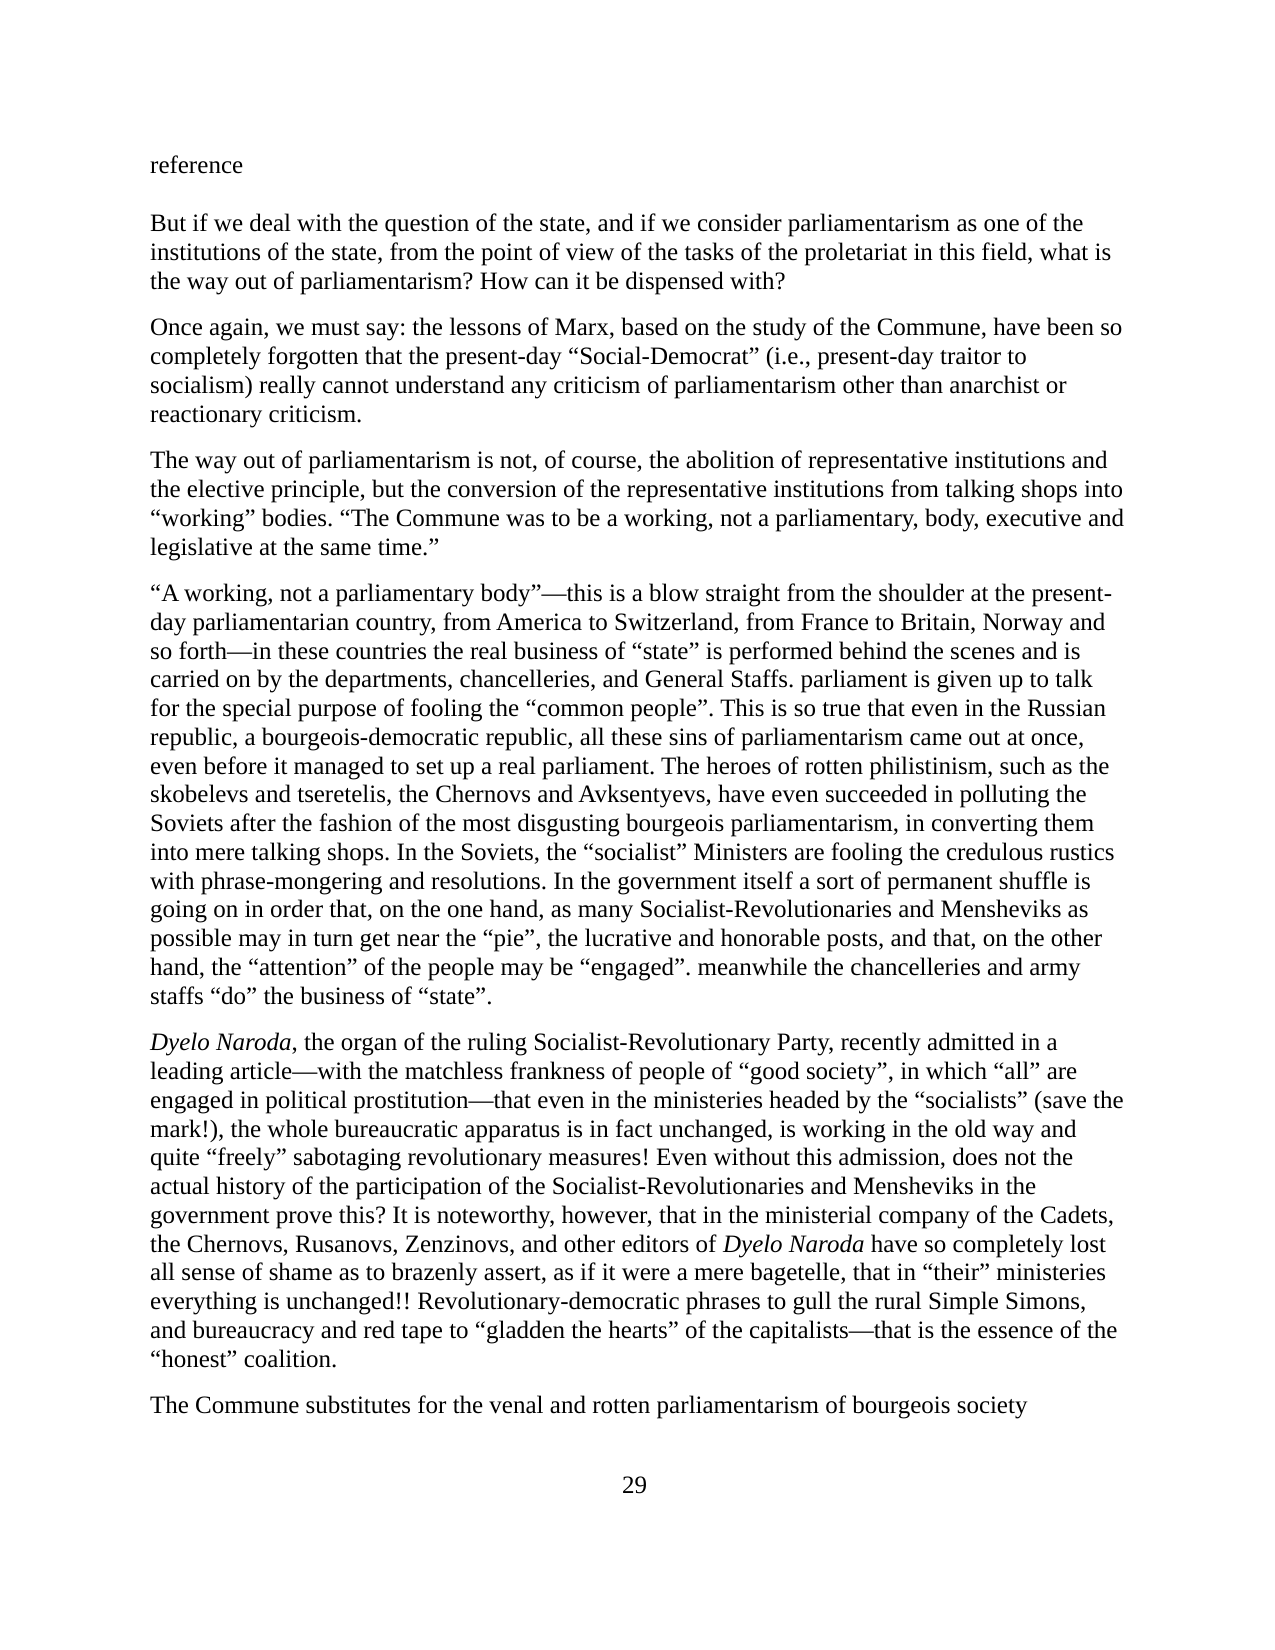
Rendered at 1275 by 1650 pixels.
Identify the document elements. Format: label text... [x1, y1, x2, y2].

text “A working, not a parliamentary body”—this is a blow straight from the shoulder at the present-day parliamentarian country, from America to Switzerland, from France to Britain, Norway and so forth—in these countries the real business of “state” is performed behind the scenes and is carried on by the departments, chancelleries, and General Staffs. parliament is given up to talk for the special purpose of fooling the “common people”. This is so true that even in the Russian republic, a bourgeois-democratic republic, all these sins of parliamentarism came out at once, even before it managed to set up a real parliament. The heroes of rotten philistinism, such as the skobelevs and tseretelis, the Chernovs and Avksentyevs, have even succeeded in polluting the Soviets after the fashion of the most disgusting bourgeois parliamentarism, in converting them into mere talking shops. In the Soviets, the “socialist” Ministers are fooling the credulous rustics with phrase-mongering and resolutions. In the government itself a sort of permanent shuffle is going on in order that, on the one hand, as many Socialist-Revolutionaries and Mensheviks as possible may in turn get near the “pie”, the lucrative and honorable posts, and that, on the other hand, the “attention” of the people may be “engaged”. meanwhile the chancelleries and army staffs “do” the business of “state”. [150, 578, 1125, 1009]
text But if we deal with the question of the state, and if we consider parliamentarism as one of the institutions of the state, from the point of view of the tasks of the proletariat in this field, what is the way out of parliamentarism? How can it be dispensed with? [150, 208, 1125, 294]
text The Commune substitutes for the venal and rotten parliamentarism of bourgeois society [150, 1390, 1125, 1419]
text The way out of parliamentarism is not, of course, the abolition of representative institutions and the elective principle, but the conversion of the representative institutions from talking shops into “working” bodies. “The Commune was to be a working, not a parliamentary, body, executive and legislative at the same time.” [150, 445, 1125, 560]
text Dyelo Naroda, the organ of the ruling Socialist-Revolutionary Party, recently admitted in a leading article—with the matchless frankness of people of “good society”, in which “all” are engaged in political prostitution—that even in the ministeries headed by the “socialists” (save the mark!), the whole bureaucratic apparatus is in fact unchanged, is working in the old way and quite “freely” sabotaging revolutionary measures! Even without this admission, does not the actual history of the participation of the Socialist-Revolutionaries and Mensheviks in the government prove this? It is noteworthy, however, that in the ministerial company of the Cadets, the Chernovs, Rusanovs, Zenzinovs, and other editors of Dyelo Naroda have so completely lost all sense of shame as to brazenly assert, as if it were a mere bagetelle, that in “their” ministeries everything is unchanged!! Revolutionary-democratic phrases to gull the rural Simple Simons, and bureaucracy and red tape to “gladden the hearts” of the capitalists—that is the essence of the “honest” coalition. [150, 1027, 1125, 1372]
text Once again, we must say: the lessons of Marx, based on the study of the Commune, have been so completely forgotten that the present-day “Social-Democrat” (i.e., present-day traitor to socialism) really cannot understand any criticism of parliamentarism other than anarchist or reactionary criticism. [150, 312, 1125, 427]
